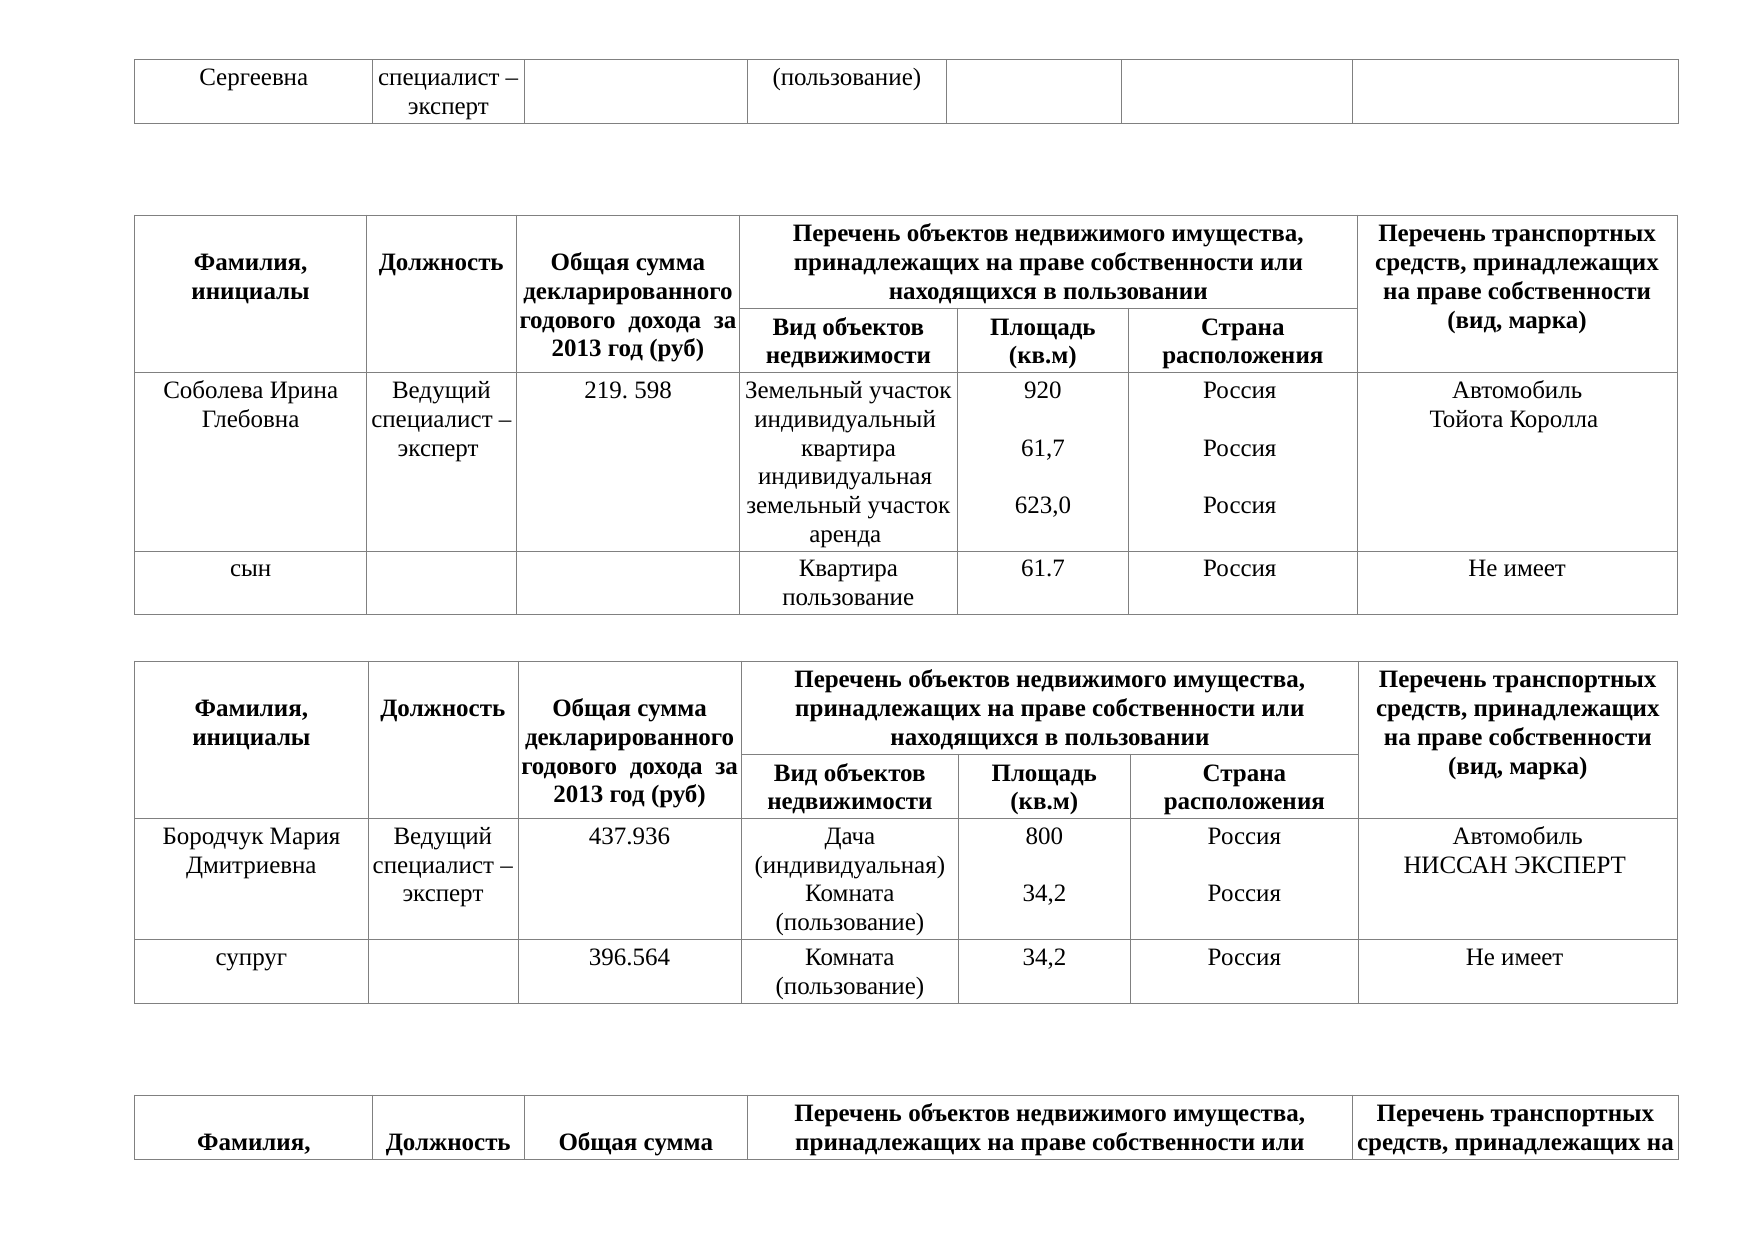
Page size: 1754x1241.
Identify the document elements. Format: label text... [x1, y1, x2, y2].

table_header Должность [373, 1096, 524, 1159]
table_cell 34,2 [959, 940, 1130, 1002]
table_cell Не имеет [1359, 940, 1677, 1002]
table_header Общая сумма декларированного годового дохода за 2013 год (руб) [517, 216, 739, 372]
table_cell Автомобиль Тойота Королла [1358, 373, 1677, 551]
table_cell 437.936 [519, 819, 741, 939]
table_cell Россия [1129, 552, 1357, 614]
table_header Общая сумма [525, 1096, 747, 1159]
table_cell Вид объектов недвижимости [742, 755, 958, 818]
table_cell [947, 60, 1121, 122]
table_cell супруг [135, 940, 368, 1002]
table_header Фамилия, инициалы [135, 216, 366, 372]
table_cell Площадь (кв.м) [959, 755, 1130, 818]
table_cell [1353, 60, 1678, 122]
table_cell Сергеевна [135, 60, 372, 122]
table_cell Вид объектов недвижимости [740, 309, 957, 372]
table_cell специалист – эксперт [373, 60, 524, 122]
table_cell [517, 552, 739, 614]
table_cell [525, 60, 747, 122]
table_header Должность [367, 216, 516, 372]
table_cell (пользование) [748, 60, 946, 122]
table_header Перечень транспортных средств, принадлежащих на праве собственности (вид, марка) [1359, 662, 1677, 818]
table_cell [1122, 60, 1352, 122]
table_cell Комната (пользование) [742, 940, 958, 1002]
table_header Общая сумма декларированного годового дохода за 2013 год (руб) [519, 662, 741, 818]
table_cell [369, 940, 518, 1002]
table_cell Дача (индивидуальная) Комната (пользование) [742, 819, 958, 939]
table_cell 219. 598 [517, 373, 739, 551]
table_cell Соболева Ирина Глебовна [135, 373, 366, 551]
table_cell Россия Россия [1131, 819, 1358, 939]
table_cell Площадь (кв.м) [958, 309, 1128, 372]
table_cell Земельный участок индивидуальный квартира индивидуальная земельный участок аренда [740, 373, 957, 551]
table_header Перечень транспортных средств, принадлежащих на праве собственности (вид, марка) [1358, 216, 1677, 372]
table_cell Не имеет [1358, 552, 1677, 614]
table_header Перечень объектов недвижимого имущества, принадлежащих на праве собственности или находящихся в пользовании [740, 216, 1357, 308]
table_cell Россия Россия Россия [1129, 373, 1357, 551]
table_cell Страна расположения [1129, 309, 1357, 372]
table_cell 396.564 [519, 940, 741, 1002]
table_cell Бородчук Мария Дмитриевна [135, 819, 368, 939]
table_cell 800 34,2 [959, 819, 1130, 939]
table_header Должность [369, 662, 518, 818]
table_cell Россия [1131, 940, 1358, 1002]
table_cell 920 61,7 623,0 [958, 373, 1128, 551]
table_header Фамилия, инициалы [135, 662, 368, 818]
table_header Перечень объектов недвижимого имущества, принадлежащих на праве собственности или [748, 1096, 1352, 1159]
table_cell 61,7 [958, 552, 1128, 614]
table_header Перечень объектов недвижимого имущества, принадлежащих на праве собственности или находящихся в пользовании [742, 662, 1358, 754]
table_cell Квартира пользование [740, 552, 957, 614]
table_cell Страна расположения [1131, 755, 1358, 818]
table_cell сын [135, 552, 366, 614]
table_header Фамилия, [135, 1096, 372, 1159]
table_cell [367, 552, 516, 614]
table_cell Автомобиль НИССАН ЭКСПЕРТ [1359, 819, 1677, 939]
table_cell Ведущий специалист – эксперт [367, 373, 516, 551]
table_cell Ведущий специалист – эксперт [369, 819, 518, 939]
table_header Перечень транспортных средств, принадлежащих на [1353, 1096, 1678, 1159]
